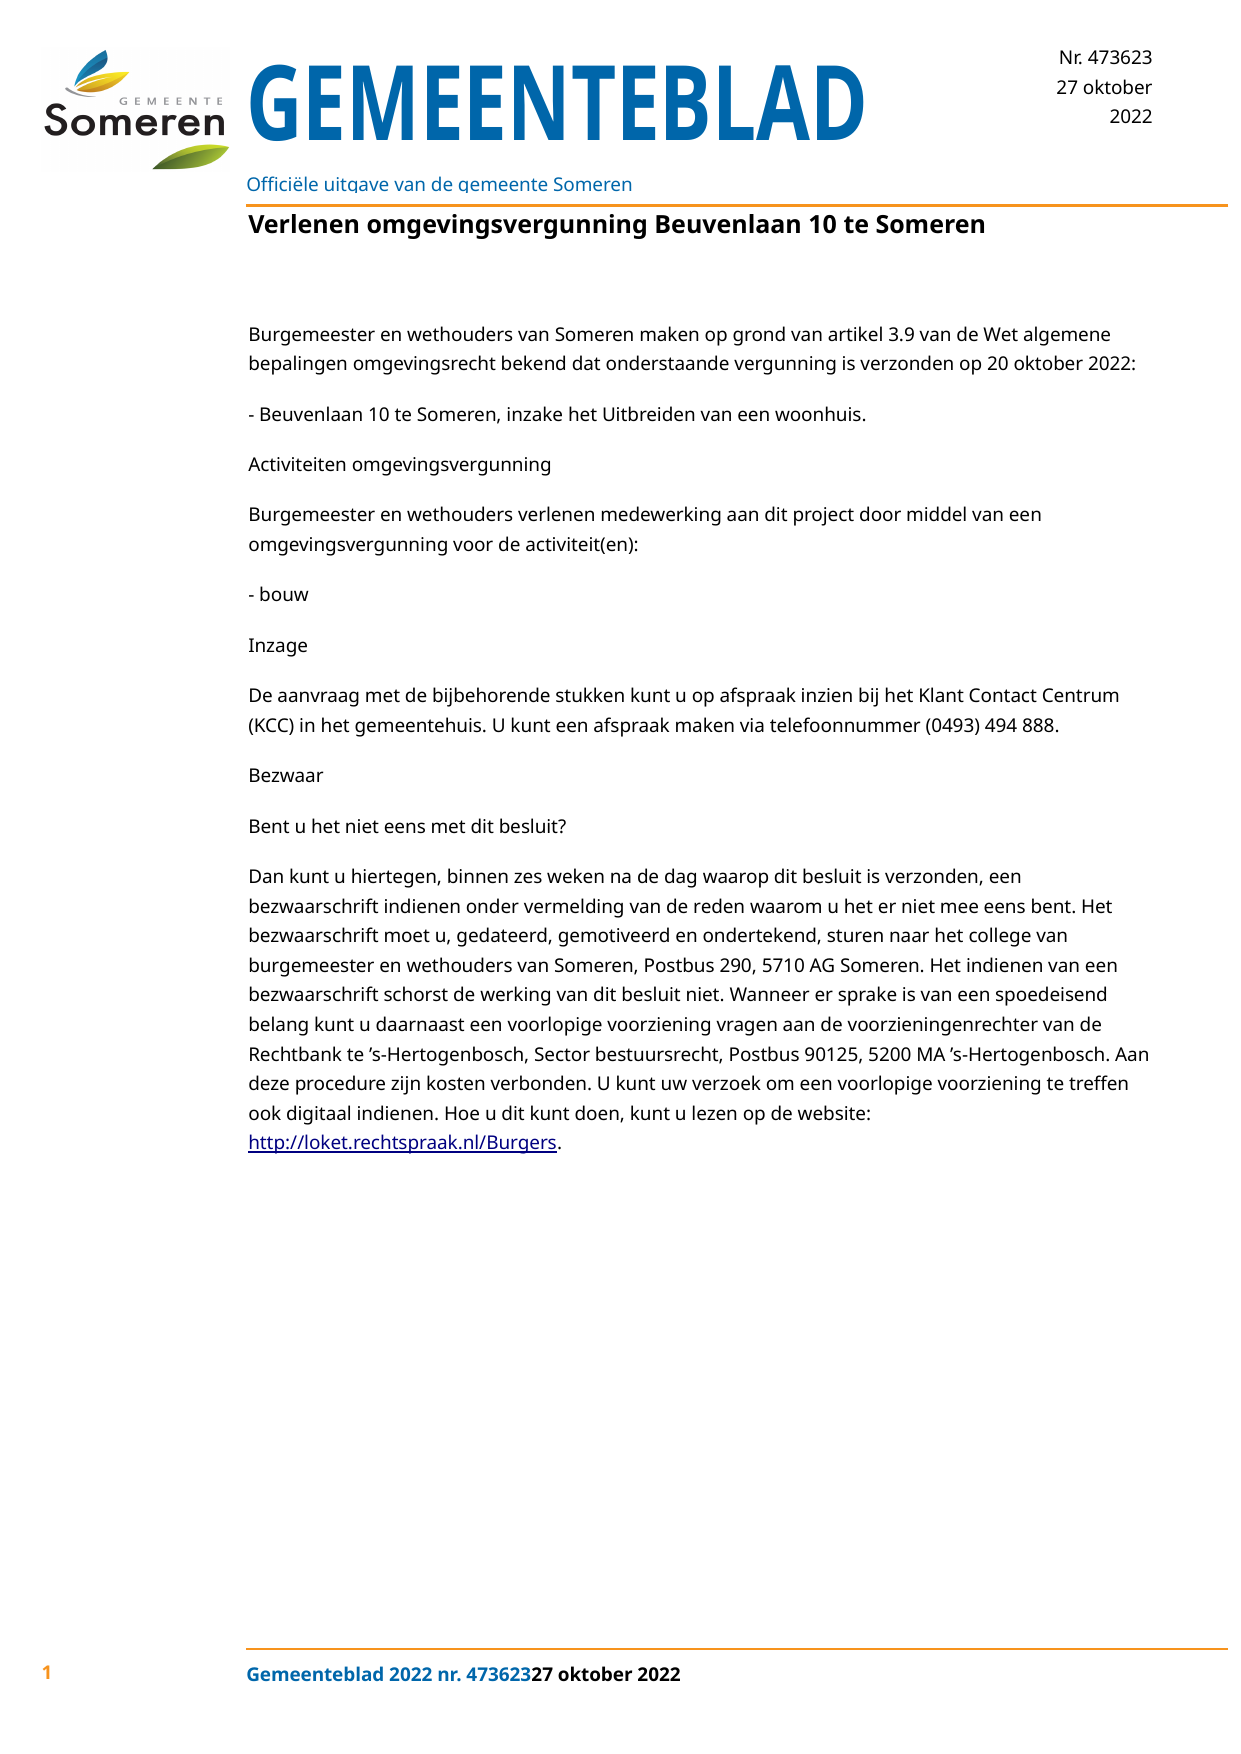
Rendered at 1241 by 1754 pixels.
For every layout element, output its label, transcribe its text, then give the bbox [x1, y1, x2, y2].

text Burgemeester en wethouders van Someren maken op grond van artikel 3.9 van de Wet algemene bepalingen omgevingsrecht bekend dat onderstaande vergunning is verzonden op 20 oktober 2022: [248, 321, 1152, 376]
picture [41, 47, 231, 172]
text Bent u het niet eens met dit besluit? [248, 813, 1152, 838]
text Activiteiten omgevingsvergunning [248, 451, 1152, 477]
text Bezwaar [248, 762, 1152, 788]
text - bouw [248, 582, 1152, 607]
text Verlenen omgevingsvergunning Beuvenlaan 10 te Someren [248, 207, 1152, 241]
text - Beuvenlaan 10 te Someren, inzake het Uitbreiden van een woonhuis. [248, 401, 1152, 426]
text Burgemeester en wethouders verlenen medewerking aan dit project door middel van een omgevingsvergunning voor de activiteit(en): [248, 502, 1152, 557]
text De aanvraag met de bijbehorende stukken kunt u op afspraak inzien bij het Klant Contact Centrum (KCC) in het gemeentehuis. U kunt een afspraak maken via telefoonnummer (0493) 494 888. [248, 682, 1152, 738]
text Inzage [248, 632, 1152, 658]
text Dan kunt u hiertegen, binnen zes weken na de dag waarop dit besluit is verzonden, een bezwaarschrift indienen onder vermelding van de reden waarom u het er niet mee eens bent. Het bezwaarschrift moet u, gedateerd, gemotiveerd en ondertekend, sturen naar het college van burgemeester en wethouders van Someren, Postbus 290, 5710 AG Someren. Het indienen van een bezwaarschrift schorst de werking van dit besluit niet. Wanneer er sprake is van een spoedeisend belang kunt u daarnaast een voorlopige voorziening vragen aan de voorzieningenrechter van de Rechtbank te ’s-Hertogenbosch, Sector bestuursrecht, Postbus 90125, 5200 MA ’s-Hertogenbosch. Aan deze procedure zijn kosten verbonden. U kunt uw verzoek om een voorlopige voorziening te treffen ook digitaal indienen. Hoe u dit kunt doen, kunt u lezen op de website: http://loket.rechtspraak.nl/Burgers. [248, 863, 1152, 1155]
